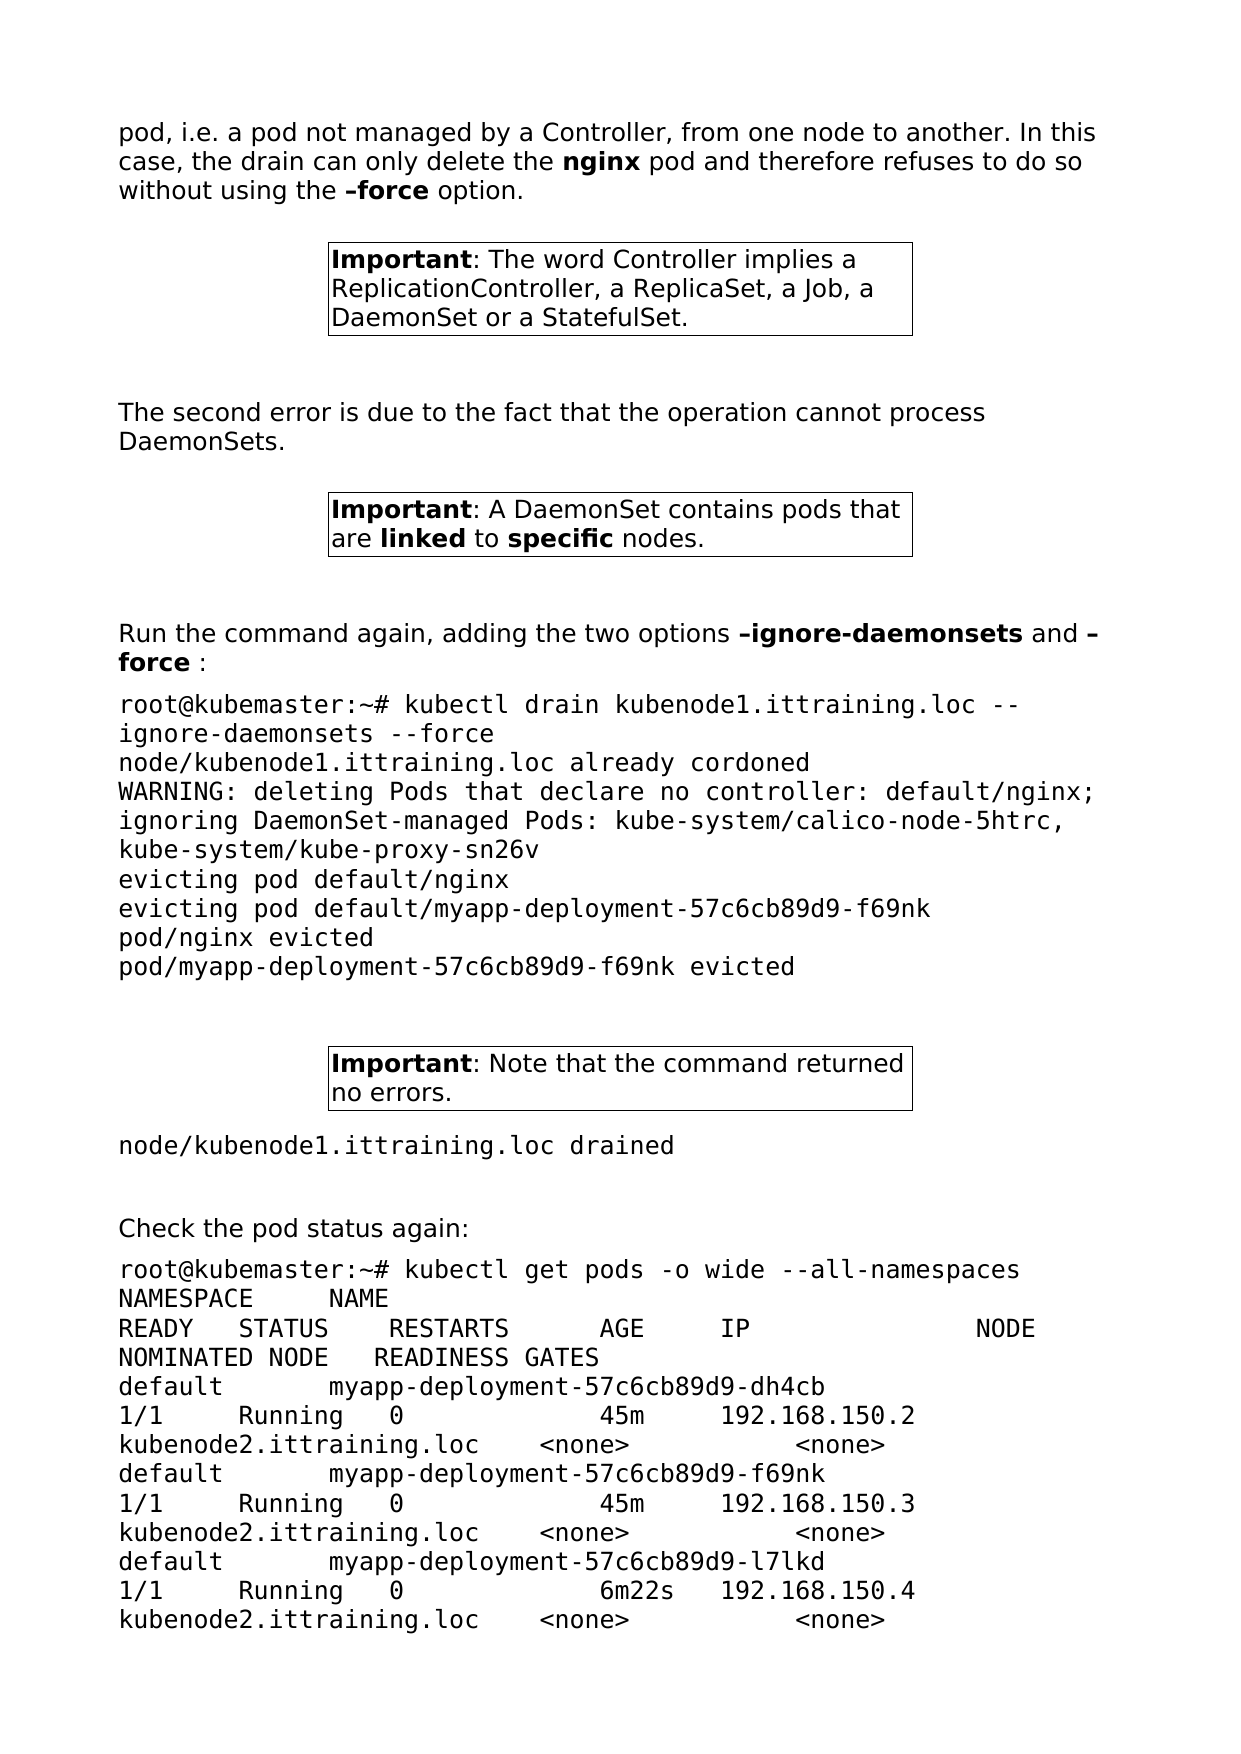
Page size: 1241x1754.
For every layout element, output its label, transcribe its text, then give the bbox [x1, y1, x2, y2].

table_header Important: The word Controller implies a ReplicationController, a ReplicaSet, a Job, a DaemonSet or a StatefulSet. [329, 243, 912, 335]
text Check the pod status again: [118, 1214, 1122, 1243]
text Run the command again, adding the two options –ignore-daemonsets and –force : [118, 619, 1122, 677]
table_header Important: Note that the command returned no errors. [329, 1047, 912, 1110]
text pod, i.e. a pod not managed by a Controller, from one node to another. In this case, the drain can only delete the nginx pod and therefore refuses to do so without using the –force option. [118, 118, 1122, 206]
text The second error is due to the fact that the operation cannot process DaemonSets. [118, 398, 1122, 456]
table_header Important: A DaemonSet contains pods that are linked to specific nodes. [329, 493, 912, 556]
text root@kubemaster:~# kubectl drain kubenode1.ittraining.loc --ignore-daemonsets --force node/kubenode1.ittraining.loc already cordoned WARNING: deleting Pods that declare no controller: default/nginx; ignoring DaemonSet-managed Pods: kube-system/calico-node-5htrc, kube-system/kube-proxy-sn26v evicting pod default/nginx evicting pod default/myapp-deployment-57c6cb89d9-f69nk pod/nginx evicted pod/myapp-deployment-57c6cb89d9-f69nk evicted node/kubenode1.ittraining.loc drained [118, 690, 1122, 1160]
text root@kubemaster:~# kubectl get pods -o wide --all-namespaces NAMESPACE NAME READY STATUS RESTARTS AGE IP NODE NOMINATED NODE READINESS GATES default myapp-deployment-57c6cb89d9-dh4cb 1/1 Running 0 45m 192.168.150.2 kubenode2.ittraining.loc <none> <none> default myapp-deployment-57c6cb89d9-f69nk 1/1 Running 0 45m 192.168.150.3 kubenode2.ittraining.loc <none> <none> default myapp-deployment-57c6cb89d9-l7lkd 1/1 Running 0 6m22s 192.168.150.4 kubenode2.ittraining.loc <none> <none> [118, 1255, 1122, 1634]
